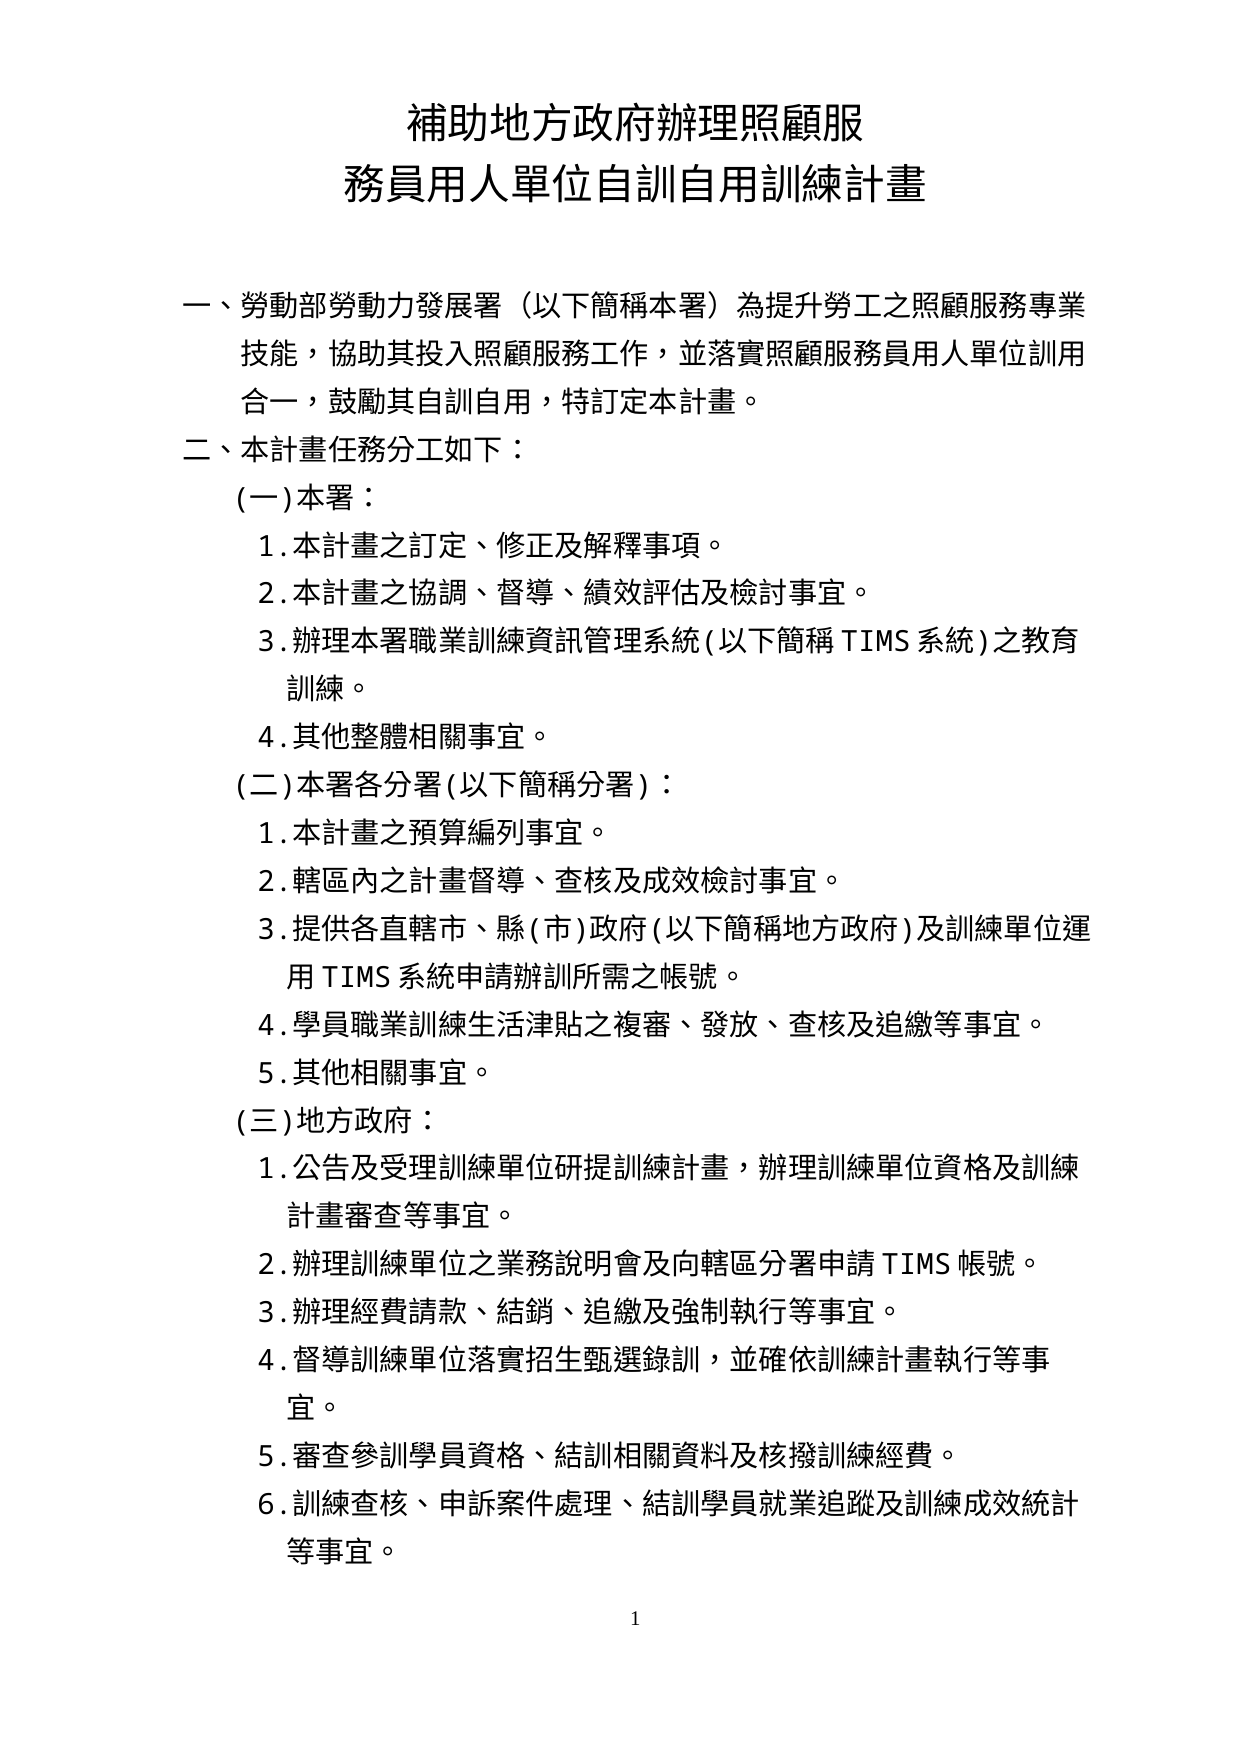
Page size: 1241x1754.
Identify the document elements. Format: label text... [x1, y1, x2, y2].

text 務員用人單位自訓自用訓練計畫 [177, 151, 1092, 211]
text 補助地方政府辦理照顧服 [177, 91, 1092, 151]
table_header 一、勞動部勞動力發展署（以下簡稱本署）為提升勞工之照顧服務專業技能，協助其投入照顧服務工作，並落實照顧服務員用人單位訓用合一，鼓勵其自訓自用，特訂定本計畫。 [179, 278, 1094, 422]
table_cell 二、本計畫任務分工如下： (一)本署： 1.本計畫之訂定、修正及解釋事項。 2.本計畫之協調、督導、績效評估及檢討事宜。 3.辦理本署職業訓練資訊管理系統(以下簡稱TIMS系統)之教育訓練。 4.其他整體相關事宜。 (二)本署各分署(以下簡稱分署)： 1.本計畫之預算編列事宜。 2.轄區內之計畫督導、查核及成效檢討事宜。 3.提供各直轄市、縣(市)政府(以下簡稱地方政府)及訓練單位運用TIMS系統申請辦訓所需之帳號。 4.學員職業訓練生活津貼之複審、發放、查核及追繳等事宜。 5.其他相關事宜。 (三)地方政府： 1.公告及受理訓練單位研提訓練計畫，辦理訓練單位資格及訓練計畫審查等事宜。 2.辦理訓練單位之業務說明會及向轄區分署申請TIMS帳號。 3.辦理經費請款、結銷、追繳及強制執行等事宜。 4.督導訓練單位落實招生甄選錄訓，並確依訓練計畫執行等事宜。 5.審查參訓學員資格、結訓相關資料及核撥訓練經費。 6.訓練查核、申訴案件處理、結訓學員就業追蹤及訓練成效統計等事宜。 [179, 422, 1094, 1572]
